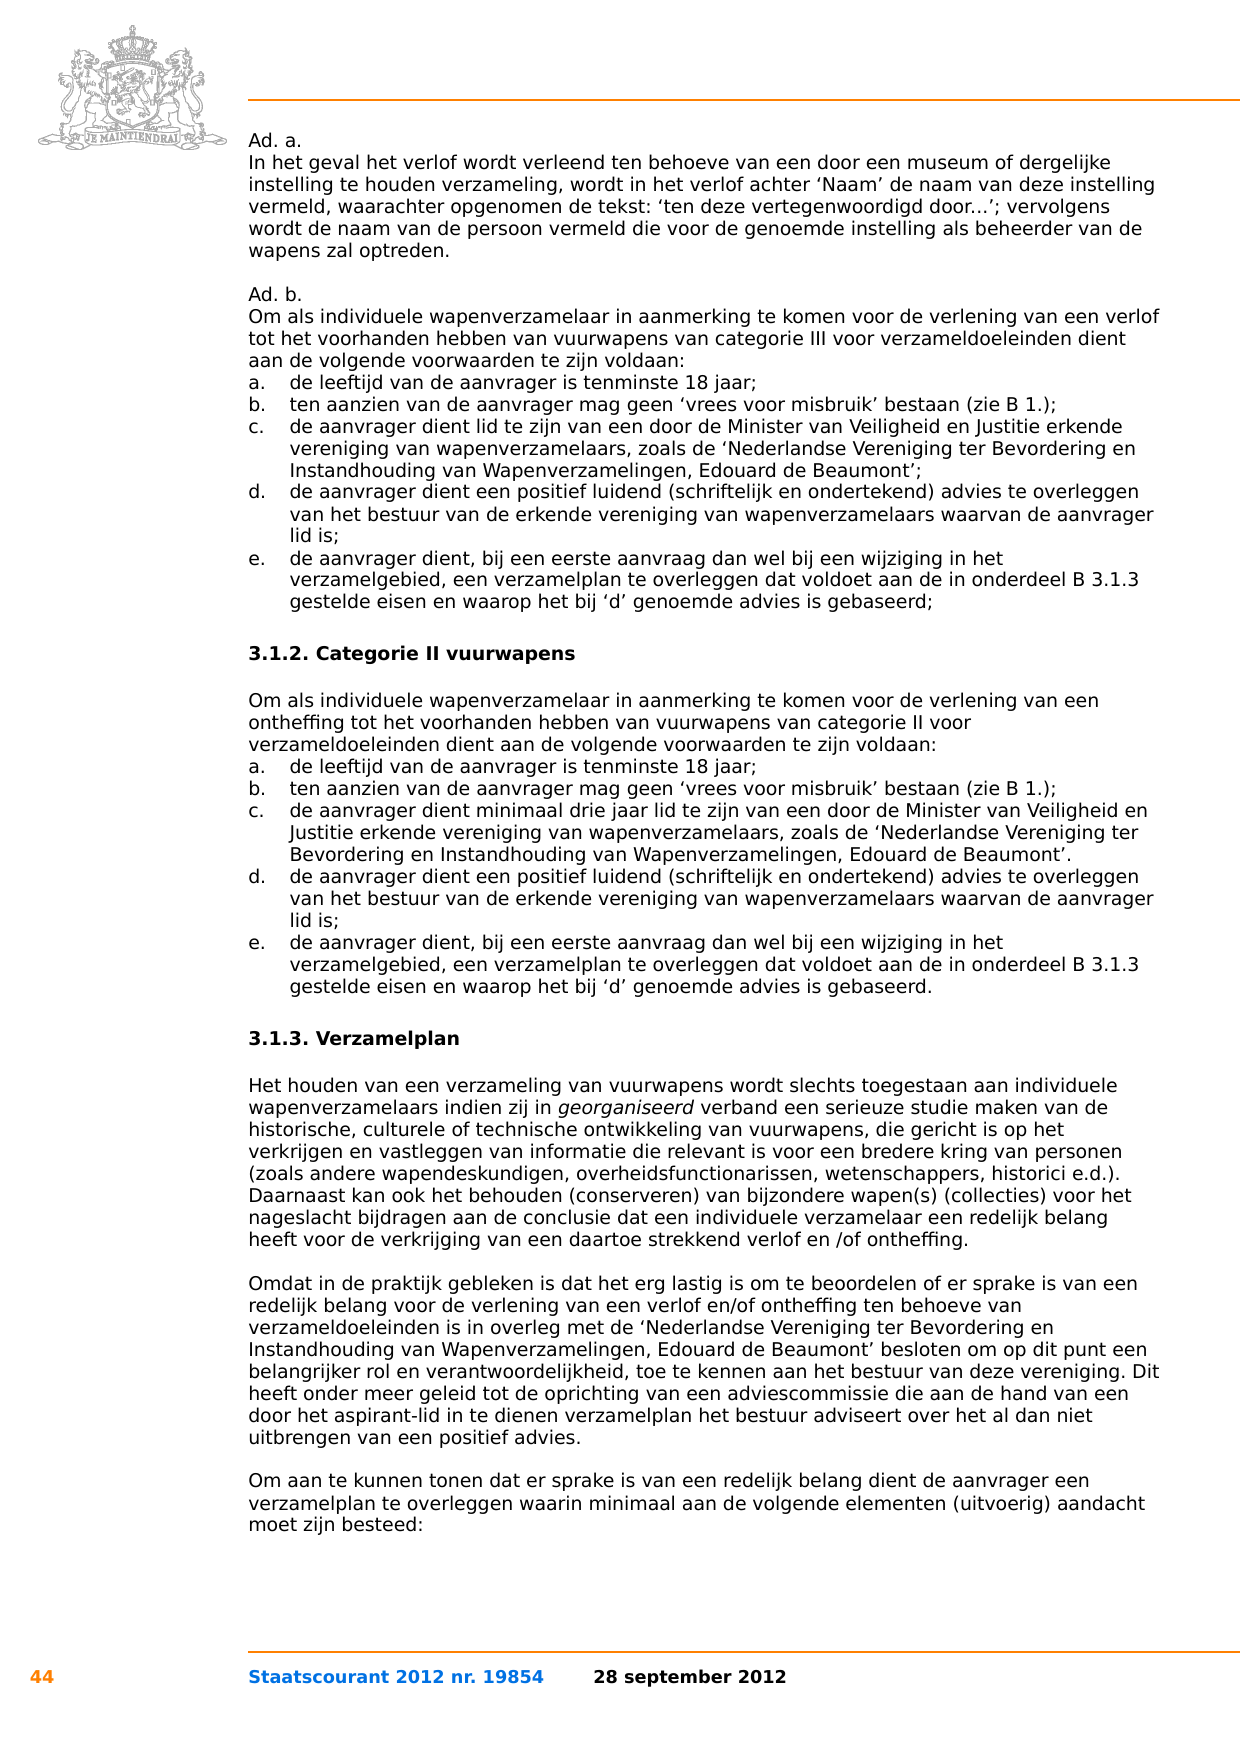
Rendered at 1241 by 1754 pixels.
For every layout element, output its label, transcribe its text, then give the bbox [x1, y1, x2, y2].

text Het houden van een verzameling van vuurwapens wordt slechts toegestaan aan individuele wapenverzamelaars indien zij in georganiseerd verband een serieuze studie maken van de historische, culturele of technische ontwikkeling van vuurwapens, die gericht is op het verkrijgen en vastleggen van informatie die relevant is voor een bredere kring van personen (zoals andere wapendeskundigen, overheidsfunctionarissen, wetenschappers, historici e.d.). Daarnaast kan ook het behouden (conserveren) van bijzondere wapen(s) (collecties) voor het nageslacht bijdragen aan de conclusie dat een individuele verzamelaar een redelijk belang heeft voor de verkrijging van een daartoe strekkend verlof en /of ontheffing. [248, 1075, 1163, 1251]
text d. de aanvrager dient een positief luidend (schriftelijk en ondertekend) advies te overleggen van het bestuur van de erkende vereniging van wapenverzamelaars waarvan de aanvrager lid is; [248, 481, 1163, 547]
subtitle 3.1.3. Verzamelplan [248, 1028, 1163, 1050]
text a. de leeftijd van de aanvrager is tenminste 18 jaar; [248, 372, 1163, 393]
text e. de aanvrager dient, bij een eerste aanvraag dan wel bij een wijziging in het verzamelgebied, een verzamelplan te overleggen dat voldoet aan de in onderdeel B 3.1.3 gestelde eisen en waarop het bij ‘d’ genoemde advies is gebaseerd; [248, 547, 1163, 613]
text Ad. b. [248, 284, 1163, 306]
text e. de aanvrager dient, bij een eerste aanvraag dan wel bij een wijziging in het verzamelgebied, een verzamelplan te overleggen dat voldoet aan de in onderdeel B 3.1.3 gestelde eisen en waarop het bij ‘d’ genoemde advies is gebaseerd. [248, 932, 1163, 998]
text b. ten aanzien van de aanvrager mag geen ‘vrees voor misbruik’ bestaan (zie B 1.); [248, 393, 1163, 416]
text d. de aanvrager dient een positief luidend (schriftelijk en ondertekend) advies te overleggen van het bestuur van de erkende vereniging van wapenverzamelaars waarvan de aanvrager lid is; [248, 866, 1163, 932]
text Ad. a. [248, 130, 1163, 152]
text a. de leeftijd van de aanvrager is tenminste 18 jaar; [248, 756, 1163, 778]
subtitle 3.1.2. Categorie II vuurwapens [248, 643, 1163, 665]
text c. de aanvrager dient lid te zijn van een door de Minister van Veiligheid en Justitie erkende vereniging van wapenverzamelaars, zoals de ‘Nederlandse Vereniging ter Bevordering en Instandhouding van Wapenverzamelingen, Edouard de Beaumont’; [248, 416, 1163, 481]
text c. de aanvrager dient minimaal drie jaar lid te zijn van een door de Minister van Veiligheid en Justitie erkende vereniging van wapenverzamelaars, zoals de ‘Nederlandse Vereniging ter Bevordering en Instandhouding van Wapenverzamelingen, Edouard de Beaumont’. [248, 800, 1163, 866]
text Omdat in de praktijk gebleken is dat het erg lastig is om te beoordelen of er sprake is van een redelijk belang voor de verlening van een verlof en/of ontheffing ten behoeve van verzameldoeleinden is in overleg met de ‘Nederlandse Vereniging ter Bevordering en Instandhouding van Wapenverzamelingen, Edouard de Beaumont’ besloten om op dit punt een belangrijker rol en verantwoordelijkheid, toe te kennen aan het bestuur van deze vereniging. Dit heeft onder meer geleid tot de oprichting van een adviescommissie die aan de hand van een door het aspirant-lid in te dienen verzamelplan het bestuur adviseert over het al dan niet uitbrengen van een positief advies. [248, 1273, 1163, 1448]
text Om als individuele wapenverzamelaar in aanmerking te komen voor de verlening van een verlof tot het voorhanden hebben van vuurwapens van categorie III voor verzameldoeleinden dient aan de volgende voorwaarden te zijn voldaan: [248, 306, 1163, 372]
picture [38, 25, 227, 150]
text Om aan te kunnen tonen dat er sprake is van een redelijk belang dient de aanvrager een verzamelplan te overleggen waarin minimaal aan de volgende elementen (uitvoerig) aandacht moet zijn besteed: [248, 1470, 1163, 1536]
text In het geval het verlof wordt verleend ten behoeve van een door een museum of dergelijke instelling te houden verzameling, wordt in het verlof achter ‘Naam’ de naam van deze instelling vermeld, waarachter opgenomen de tekst: ‘ten deze vertegenwoordigd door...’; vervolgens wordt de naam van de persoon vermeld die voor de genoemde instelling als beheerder van de wapens zal optreden. [248, 152, 1163, 262]
text Om als individuele wapenverzamelaar in aanmerking te komen voor de verlening van een ontheffing tot het voorhanden hebben van vuurwapens van categorie II voor verzameldoeleinden dient aan de volgende voorwaarden te zijn voldaan: [248, 690, 1163, 756]
text b. ten aanzien van de aanvrager mag geen ‘vrees voor misbruik’ bestaan (zie B 1.); [248, 778, 1163, 800]
